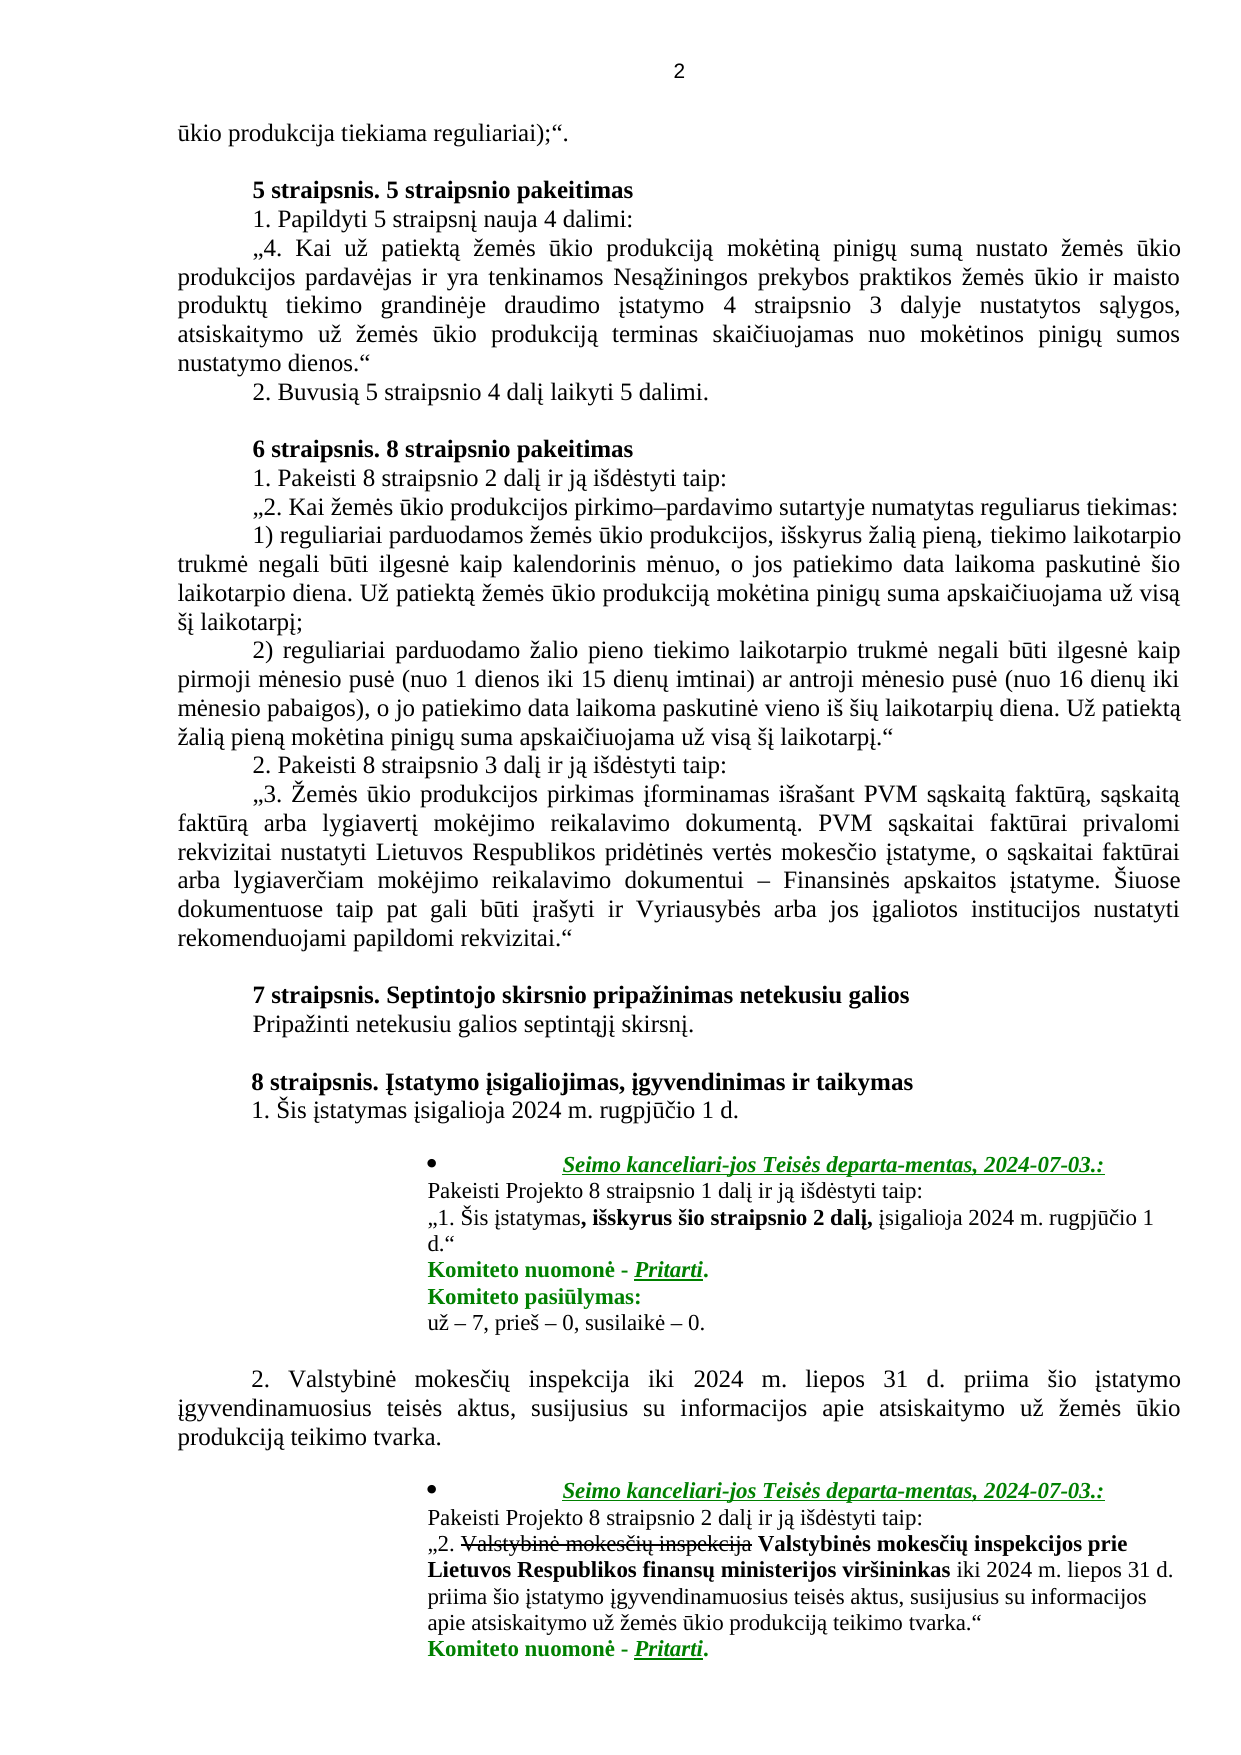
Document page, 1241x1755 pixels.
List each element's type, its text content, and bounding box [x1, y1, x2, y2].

text „3. Žemės ūkio produkcijos pirkimas įforminamas išrašant PVM sąskaitą faktūrą, sąskaitą faktūrą arba lygiavertį mokėjimo reikalavimo dokumentą. PVM sąskaitai faktūrai privalomi rekvizitai nustatyti Lietuvos Respublikos pridėtinės vertės mokesčio įstatyme, o sąskaitai faktūrai arba lygiaverčiam mokėjimo reikalavimo dokumentui – Finansinės apskaitos įstatyme. Šiuose dokumentuose taip pat gali būti įrašyti ir Vyriausybės arba jos įgaliotos institucijos nustatyti rekomenduojami papildomi rekvizitai.“ [177, 779, 1181, 952]
text 7 straipsnis. Septintojo skirsnio pripažinimas netekusiu galios [177, 981, 1181, 1009]
text Pripažinti netekusiu galios septintąjį skirsnį. [177, 1009, 1181, 1038]
text ūkio produkcija tiekiama reguliariai);“. [177, 118, 1181, 147]
text „4. Kai už patiektą žemės ūkio produkciją mokėtiną pinigų sumą nustato žemės ūkio produkcijos pardavėjas ir yra tenkinamos Nesąžiningos prekybos praktikos žemės ūkio ir maisto produktų tiekimo grandinėje draudimo įstatymo 4 straipsnio 3 dalyje nustatytos sąlygos, atsiskaitymo už žemės ūkio produkciją terminas skaičiuojamas nuo mokėtinos pinigų sumos nustatymo dienos.“ [177, 233, 1181, 377]
text 2. Valstybinė mokesčių inspekcija iki 2024 m. liepos 31 d. priima šio įstatymo įgyvendinamuosius teisės aktus, susijusius su informacijos apie atsiskaitymo už žemės ūkio produkciją teikimo tvarka. [177, 1364, 1181, 1451]
text „2. Valstybinė mokesčių inspekcija Valstybinės mokesčių inspekcijos prie Lietuvos Respublikos finansų ministerijos viršininkas iki 2024 m. liepos 31 d. priima šio įstatymo įgyvendinamuosius teisės aktus, susijusius su informacijos apie atsiskaitymo už žemės ūkio produkciją teikimo tvarka.“ [427, 1530, 1181, 1636]
text „1. Šis įstatymas, išskyrus šio straipsnio 2 dalį, įsigalioja 2024 m. rugpjūčio 1 d.“ [427, 1204, 1181, 1257]
text 5 straipsnis. 5 straipsnio pakeitimas [177, 176, 1181, 204]
text Pakeisti Projekto 8 straipsnio 2 dalį ir ją išdėstyti taip: [427, 1504, 1181, 1530]
text 2) reguliariai parduodamo žalio pieno tiekimo laikotarpio trukmė negali būti ilgesnė kaip pirmoji mėnesio pusė (nuo 1 dienos iki 15 dienų imtinai) ar antroji mėnesio pusė (nuo 16 dienų iki mėnesio pabaigos), o jo patiekimo data laikoma paskutinė vieno iš šių laikotarpių diena. Už patiektą žalią pieną mokėtina pinigų suma apskaičiuojama už visą šį laikotarpį.“ [177, 636, 1181, 751]
text Komiteto nuomonė - Pritarti. [427, 1636, 1181, 1662]
text 2. Pakeisti 8 straipsnio 3 dalį ir ją išdėstyti taip: [177, 751, 1181, 779]
text 6 straipsnis. 8 straipsnio pakeitimas [177, 434, 1181, 463]
text 2. Buvusią 5 straipsnio 4 dalį laikyti 5 dalimi. [177, 377, 1181, 406]
list Seimo kanceliari-jos Teisės departa-mentas, 2024-07-03.: [427, 1151, 1181, 1177]
text už – 7, prieš – 0, susilaikė – 0. [427, 1309, 1181, 1336]
text 1. Šis įstatymas įsigalioja 2024 m. rugpjūčio 1 d. [177, 1096, 1181, 1124]
text 8 straipsnis. Įstatymo įsigaliojimas, įgyvendinimas ir taikymas [177, 1067, 1181, 1096]
text Komiteto pasiūlymas: [427, 1283, 1181, 1309]
text 1. Pakeisti 8 straipsnio 2 dalį ir ją išdėstyti taip: [177, 463, 1181, 492]
text 1) reguliariai parduodamos žemės ūkio produkcijos, išskyrus žalią pieną, tiekimo laikotarpio trukmė negali būti ilgesnė kaip kalendorinis mėnuo, o jos patiekimo data laikoma paskutinė šio laikotarpio diena. Už patiektą žemės ūkio produkciją mokėtina pinigų suma apskaičiuojama už visą šį laikotarpį; [177, 521, 1181, 636]
list Seimo kanceliari-jos Teisės departa-mentas, 2024-07-03.: [427, 1477, 1181, 1504]
text Pakeisti Projekto 8 straipsnio 1 dalį ir ją išdėstyti taip: [427, 1177, 1181, 1204]
text „2. Kai žemės ūkio produkcijos pirkimo–pardavimo sutartyje numatytas reguliarus tiekimas: [177, 492, 1181, 521]
text Komiteto nuomonė - Pritarti. [427, 1257, 1181, 1283]
text 1. Papildyti 5 straipsnį nauja 4 dalimi: [177, 204, 1181, 233]
